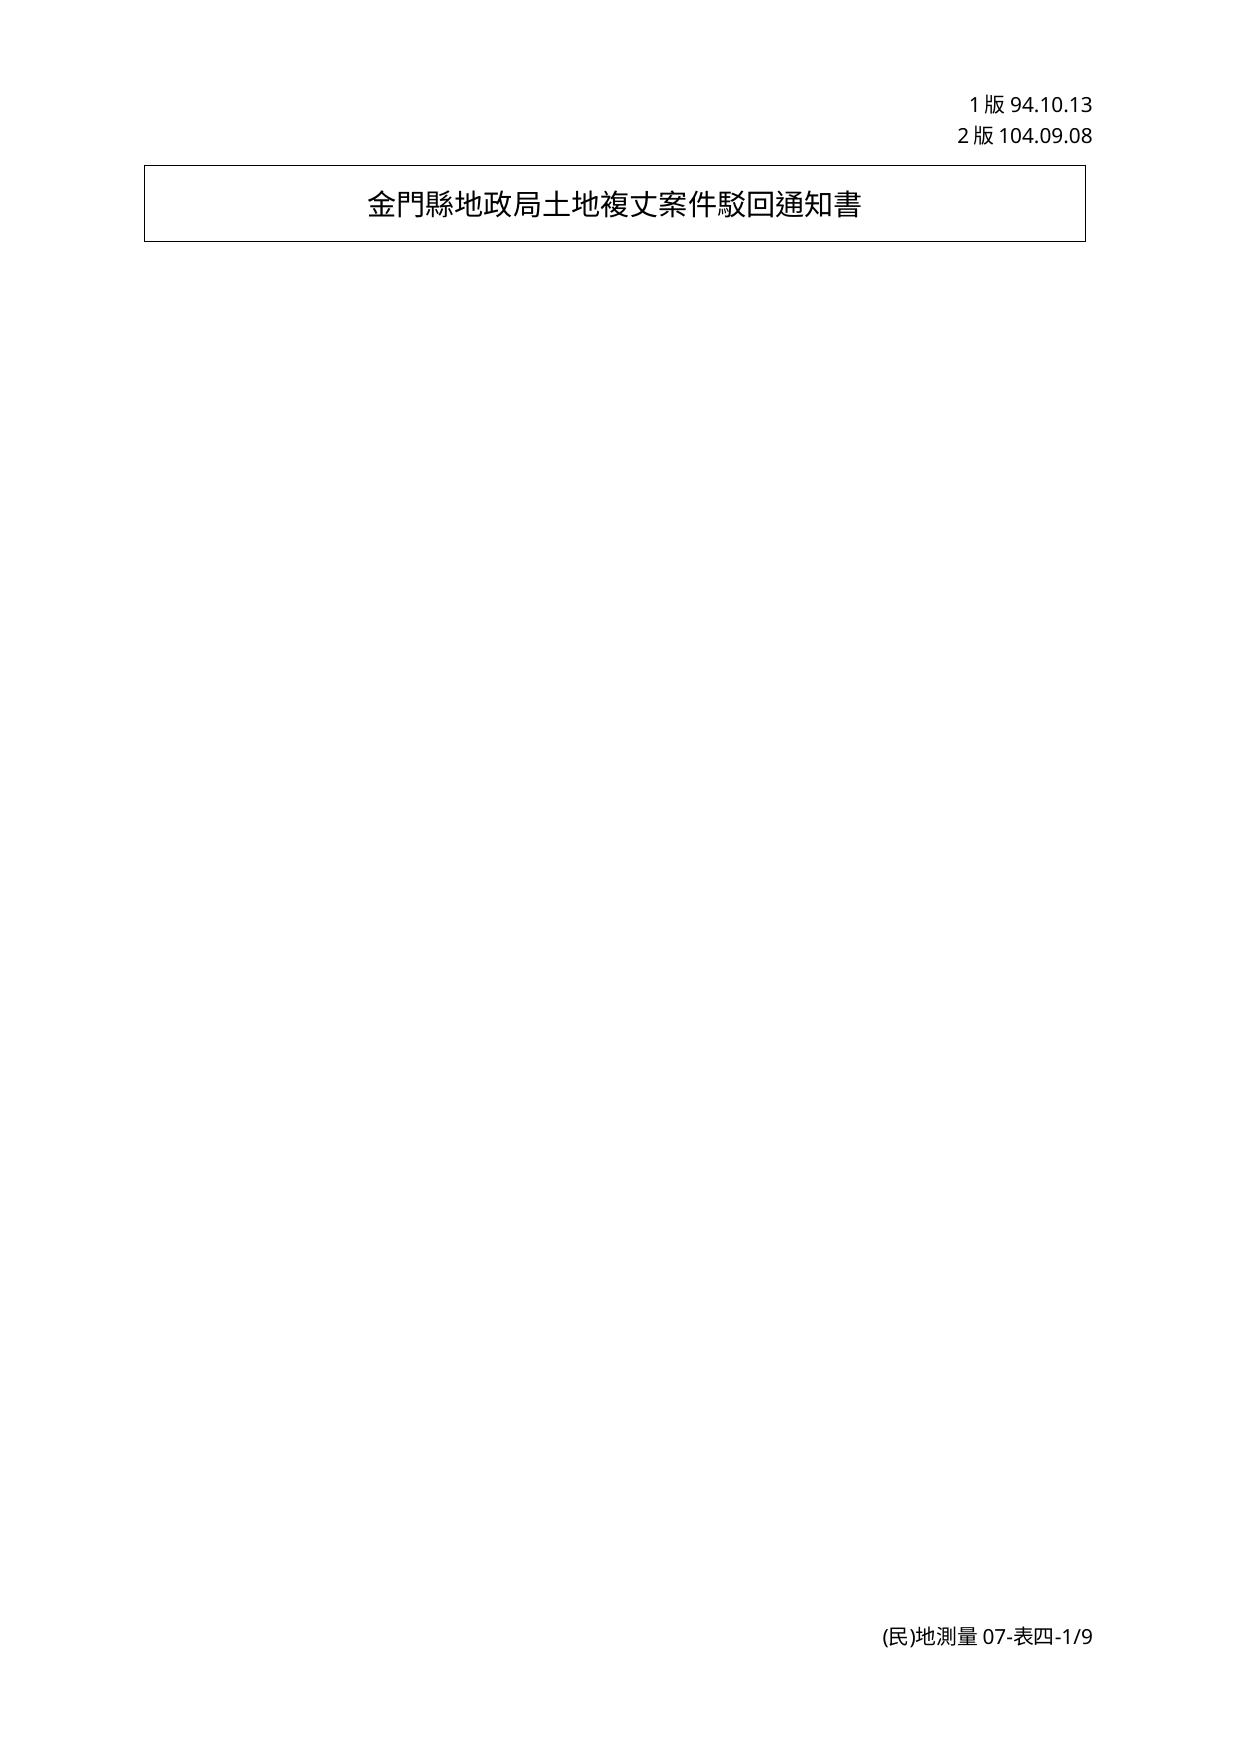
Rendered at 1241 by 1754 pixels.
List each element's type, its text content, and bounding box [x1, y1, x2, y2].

table_header 金門縣地政局土地複丈案件駁回通知書 [145, 166, 1085, 241]
